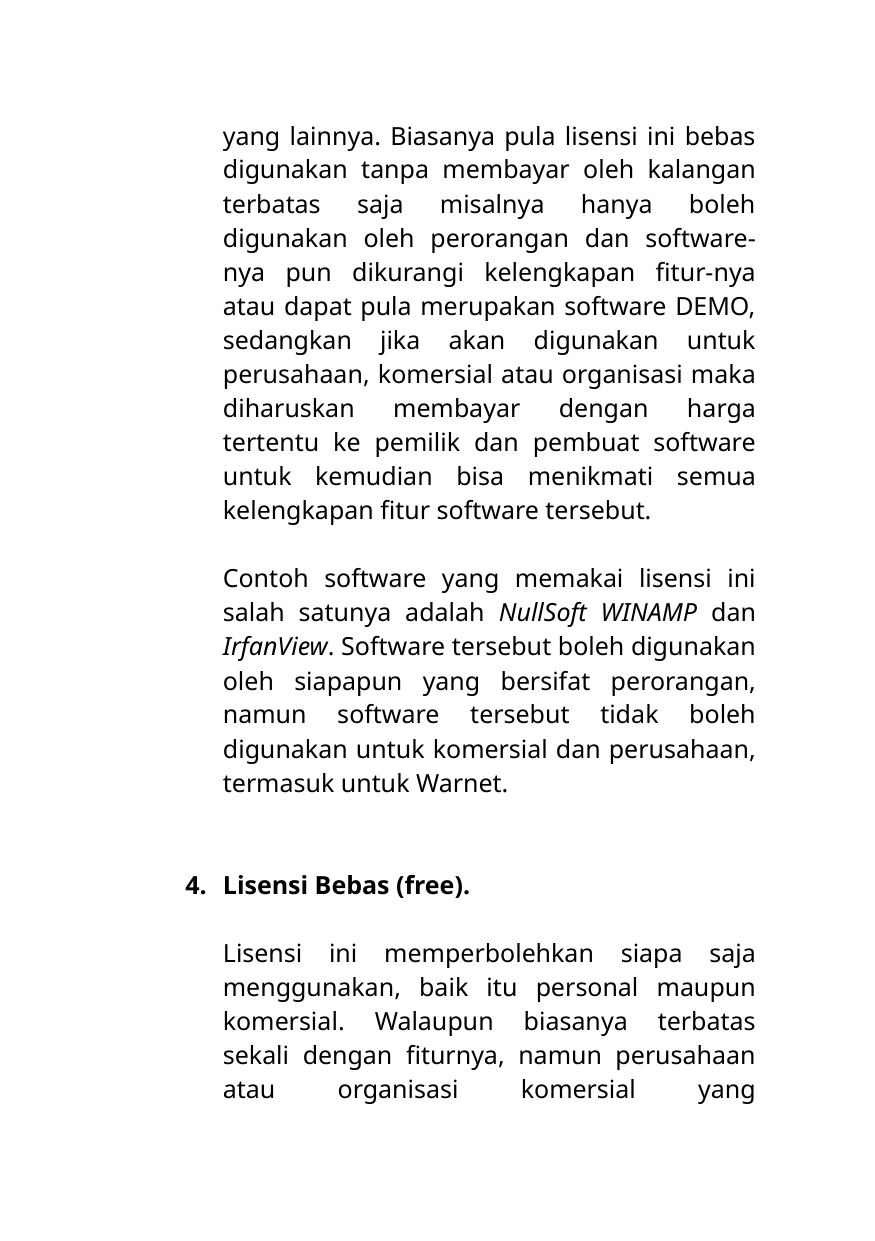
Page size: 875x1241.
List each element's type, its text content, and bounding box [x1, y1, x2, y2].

list Lisensi Bebas (free). [185, 867, 756, 902]
list Contoh software yang memakai lisensi ini salah satunya adalah NullSoft WINAMP dan IrfanView. Software tersebut boleh digunakan oleh siapapun yang bersifat perorangan, namun software tersebut tidak boleh digunakan untuk komersial dan perusahaan, termasuk untuk Warnet. [185, 561, 756, 799]
list Lisensi ini memperbolehkan siapa saja menggunakan, baik itu personal maupun komersial. Walaupun biasanya terbatas sekali dengan fiturnya, namun perusahaan atau organisasi komersial yang [185, 936, 756, 1106]
list yang lainnya. Biasanya pula lisensi ini bebas digunakan tanpa membayar oleh kalangan terbatas saja misalnya hanya boleh digunakan oleh perorangan dan software-nya pun dikurangi kelengkapan fitur-nya atau dapat pula merupakan software DEMO, sedangkan jika akan digunakan untuk perusahaan, komersial atau organisasi maka diharuskan membayar dengan harga tertentu ke pemilik dan pembuat software untuk kemudian bisa menikmati semua kelengkapan fitur software tersebut. [185, 118, 756, 527]
